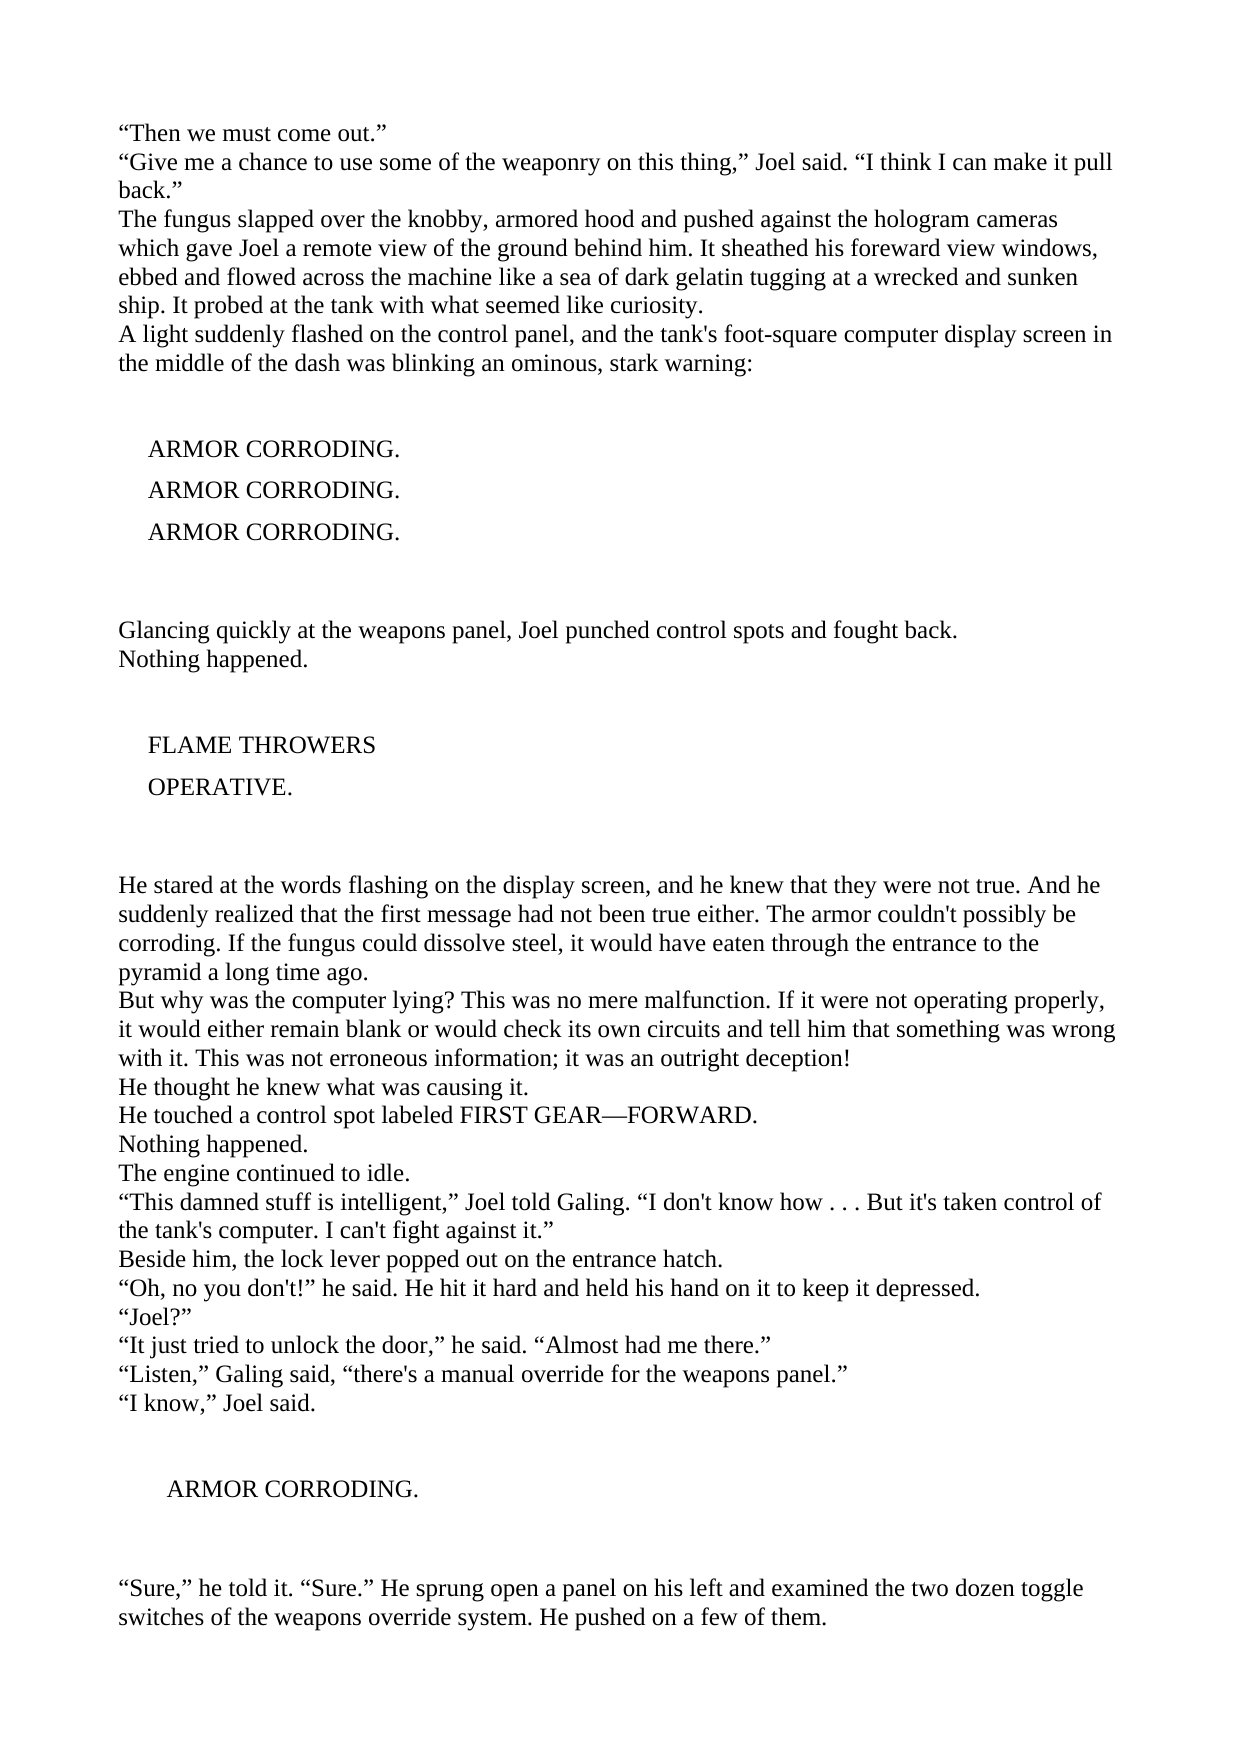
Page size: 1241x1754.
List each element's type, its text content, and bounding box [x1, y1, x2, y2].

text “Oh, no you don't!” he said. He hit it hard and held his hand on it to keep it depressed. [118, 1273, 1122, 1302]
text ARMOR CORRODING. [148, 434, 1122, 463]
text Nothing happened. [118, 1129, 1122, 1158]
text “This damned stuff is intelligent,” Joel told Galing. “I don't know how . . . But it's taken control of the tank's computer. I can't fight against it.” [118, 1187, 1122, 1244]
text But why was the computer lying? This was no mere malfunction. If it were not operating properly, it would either remain blank or would check its own circuits and tell him that something was wrong with it. This was not erroneous information; it was an outright deception! [118, 986, 1122, 1072]
text He thought he knew what was causing it. [118, 1072, 1122, 1101]
text ARMOR CORRODING. [148, 517, 1122, 546]
text He touched a control spot labeled FIRST GEAR—FORWARD. [118, 1101, 1122, 1129]
text The fungus slapped over the knobby, armored hood and pushed against the hologram cameras which gave Joel a remote view of the ground behind him. It sheathed his foreward view windows, ebbed and flowed across the machine like a sea of dark gelatin tugging at a wrecked and sunken ship. It probed at the tank with what seemed like curiosity. [118, 204, 1122, 319]
text FLAME THROWERS [148, 731, 1122, 759]
text Nothing happened. [118, 644, 1122, 673]
text “Then we must come out.” [118, 118, 1122, 147]
text “Listen,” Galing said, “there's a manual override for the weapons panel.” [118, 1359, 1122, 1388]
text A light suddenly flashed on the control panel, and the tank's foot-square computer display screen in the middle of the dash was blinking an ominous, stark warning: [118, 319, 1122, 377]
text “Give me a chance to use some of the weaponry on this thing,” Joel said. “I think I can make it pull back.” [118, 147, 1122, 204]
text “Joel?” [118, 1302, 1122, 1331]
text ARMOR CORRODING. [148, 476, 1122, 504]
text He stared at the words flashing on the display screen, and he knew that they were not true. And he suddenly realized that the first message had not been true either. The armor couldn't possibly be corroding. If the fungus could dissolve steel, it would have eaten through the entrance to the pyramid a long time ago. [118, 871, 1122, 986]
text “Sure,” he told it. “Sure.” He sprung open a panel on his left and examined the two dozen toggle switches of the weapons override system. He pushed on a few of them. [118, 1573, 1122, 1631]
text Beside him, the lock lever popped out on the entrance hatch. [118, 1244, 1122, 1273]
text The engine continued to idle. [118, 1158, 1122, 1187]
text Glancing quickly at the weapons panel, Joel punched control spots and fought back. [118, 616, 1122, 644]
text ARMOR CORRODING. [148, 1474, 1122, 1503]
text OPERATIVE. [148, 772, 1122, 801]
text “It just tried to unlock the door,” he said. “Almost had me there.” [118, 1331, 1122, 1359]
text “I know,” Joel said. [118, 1388, 1122, 1417]
